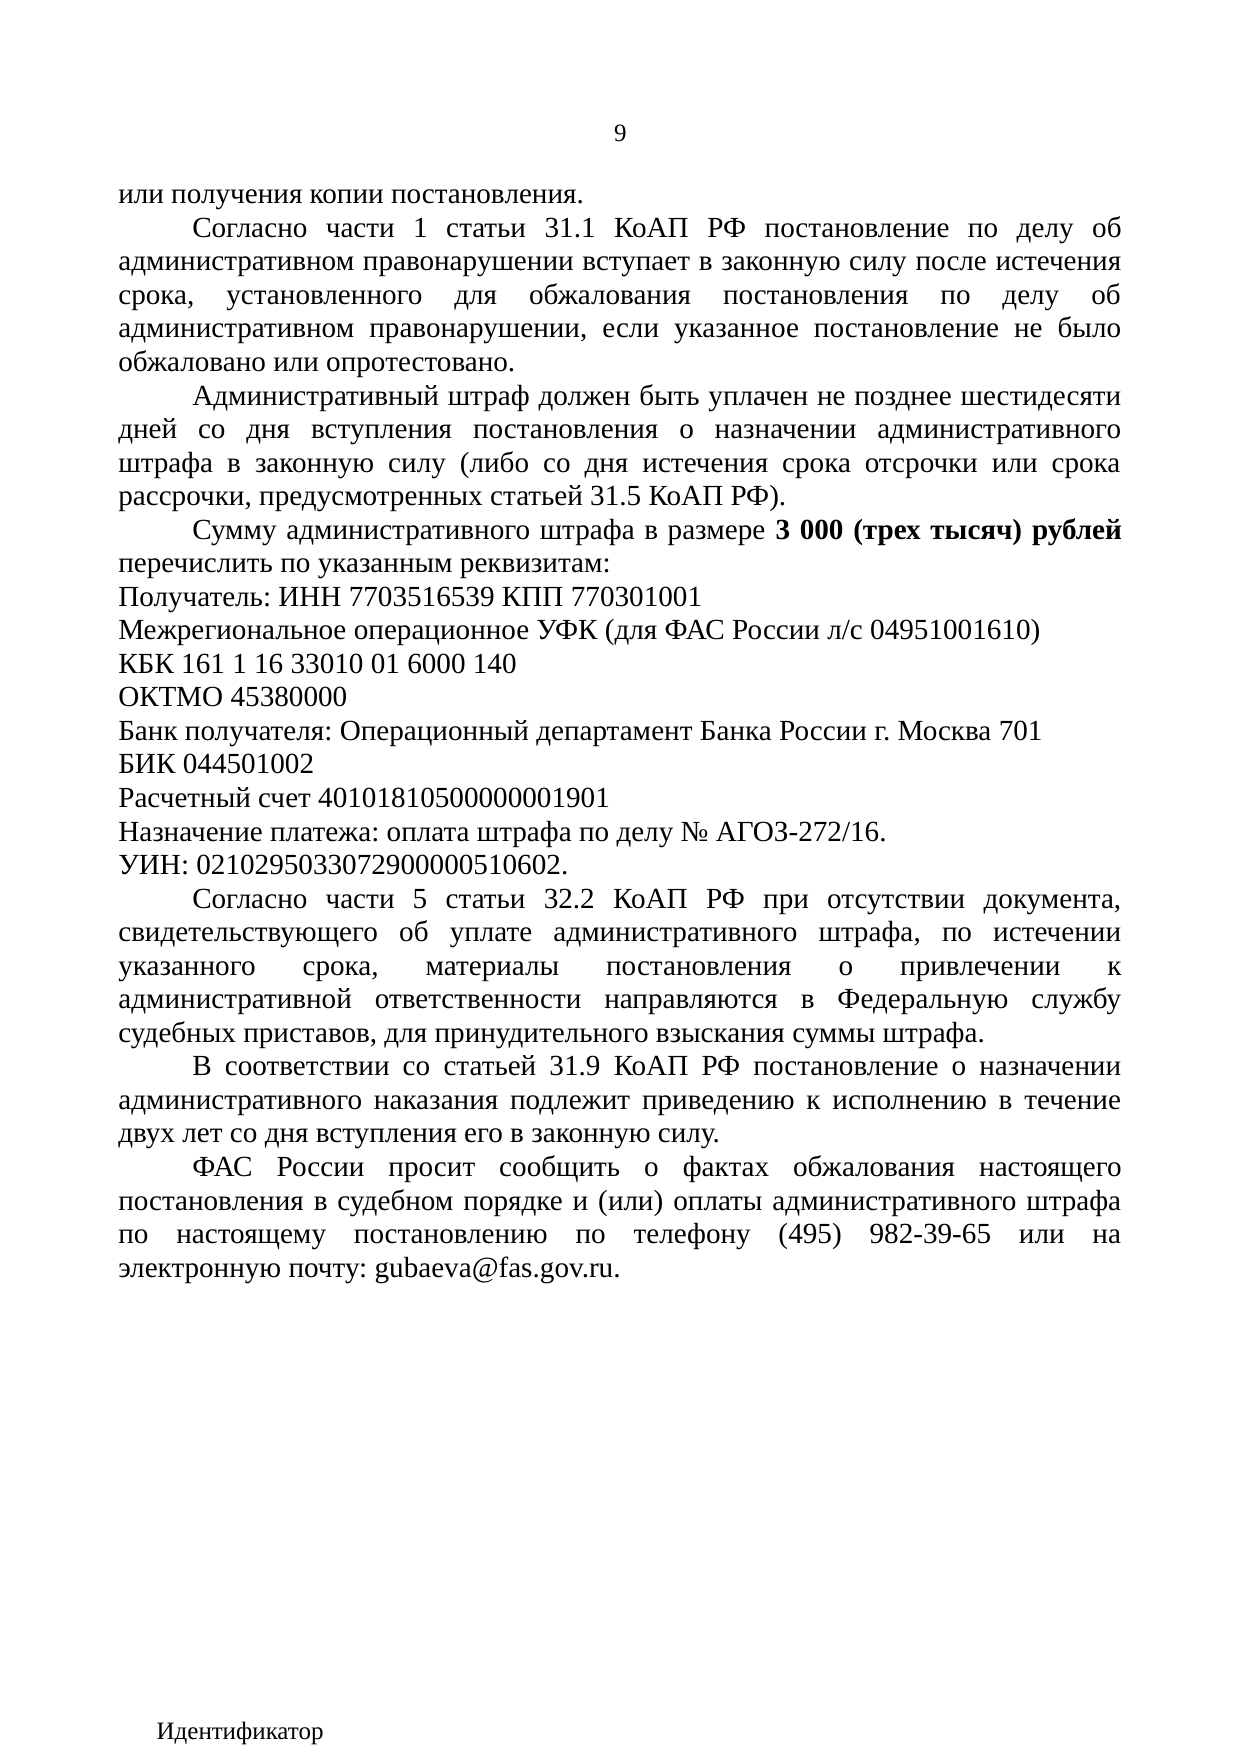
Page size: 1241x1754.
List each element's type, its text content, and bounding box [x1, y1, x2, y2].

text Согласно части 1 статьи 31.1 КоАП РФ постановление по делу об административном правонарушении вступает в законную силу после истечения срока, установленного для обжалования постановления по делу об административном правонарушении, если указанное постановление не было обжаловано или опротестовано. [118, 210, 1122, 378]
text В соответствии со статьей 31.9 КоАП РФ постановление о назначении административного наказания подлежит приведению к исполнению в течение двух лет со дня вступления его в законную силу. [118, 1048, 1122, 1149]
text Административный штраф должен быть уплачен не позднее шестидесяти дней со дня вступления постановления о назначении административного штрафа в законную силу (либо со дня истечения срока отсрочки или срока рассрочки, предусмотренных статьей 31.5 КоАП РФ). [118, 378, 1122, 512]
text Назначение платежа: оплата штрафа по делу № АГОЗ-272/16. [118, 814, 1122, 847]
text Межрегиональное операционное УФК (для ФАС России л/с 04951001610) [118, 612, 1122, 646]
text Банк получателя: Операционный департамент Банка России г. Москва 701 [118, 713, 1122, 747]
text КБК 161 1 16 33010 01 6000 140 [118, 646, 1122, 679]
text Расчетный счет 40101810500000001901 [118, 780, 1122, 814]
text Согласно части 5 статьи 32.2 КоАП РФ при отсутствии документа, свидетельствующего об уплате административного штрафа, по истечении указанного срока, материалы постановления о привлечении к административной ответственности направляются в Федеральную службу судебных приставов, для принудительного взыскания суммы штрафа. [118, 881, 1122, 1048]
text БИК 044501002 [118, 747, 1122, 780]
text Получатель: ИНН 7703516539 КПП 770301001 [118, 579, 1122, 612]
text ОКТМО 45380000 [118, 679, 1122, 713]
text или получения копии постановления. [118, 176, 1122, 210]
text УИН: 0210295033072900000510602. [118, 847, 1122, 881]
text Сумму административного штрафа в размере 3 000 (трех тысяч) рублей перечислить по указанным реквизитам: [118, 512, 1122, 579]
text ФАС России просит сообщить о фактах обжалования настоящего постановления в судебном порядке и (или) оплаты административного штрафа по настоящему постановлению по телефону (495) 982-39-65 или на электронную почту: gubaeva@fas.gov.ru. [118, 1149, 1122, 1283]
